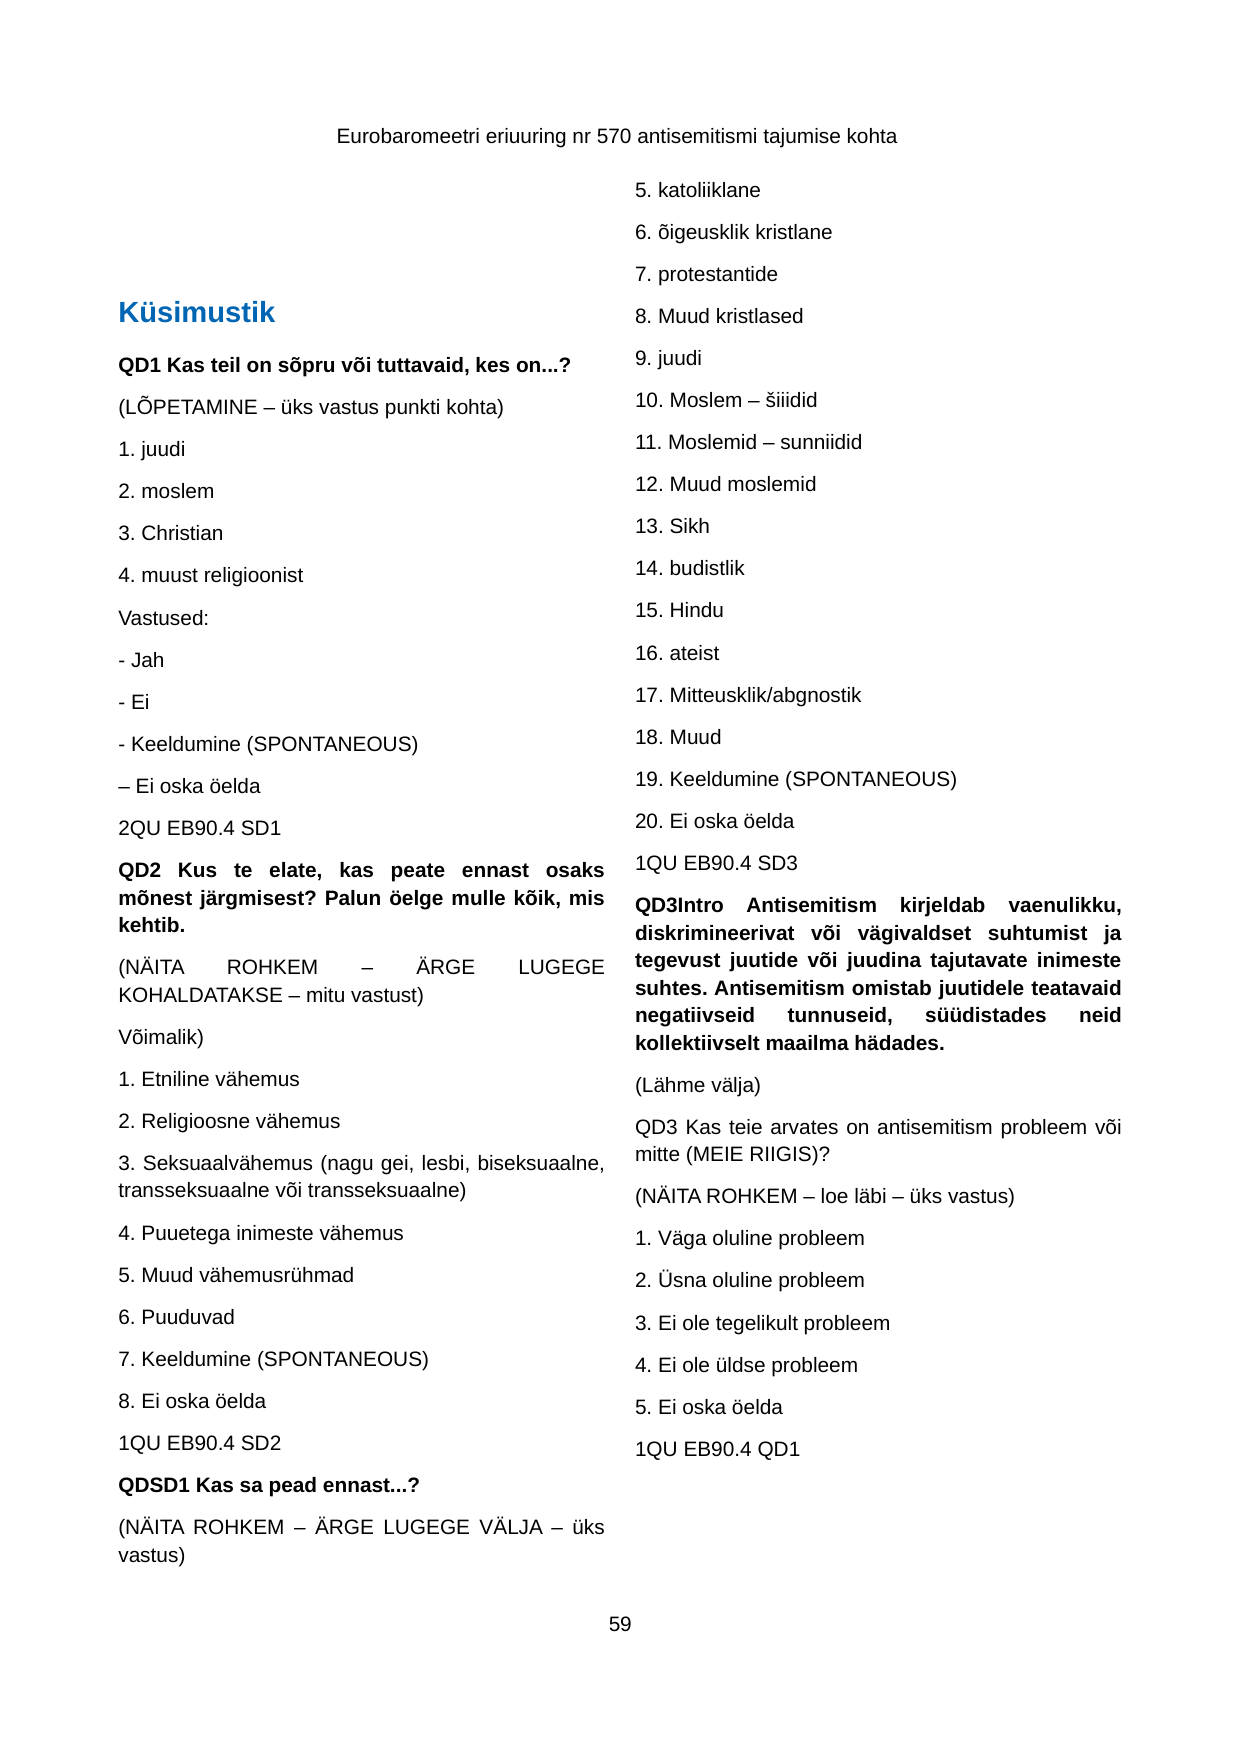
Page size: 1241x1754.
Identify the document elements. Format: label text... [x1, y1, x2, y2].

text 1QU EB90.4 SD2 [118, 1431, 605, 1455]
text 11. Moslemid – sunniidid [635, 430, 1122, 454]
text 2QU EB90.4 SD1 [118, 816, 605, 840]
text 15. Hindu [635, 598, 1122, 622]
text 5. Muud vähemusrühmad [118, 1262, 605, 1286]
text (NÄITA ROHKEM – ÄRGE LUGEGE VÄLJA – üks vastus) [118, 1515, 605, 1566]
text (NÄITA ROHKEM – ÄRGE LUGEGE KOHALDATAKSE – mitu vastust) [118, 955, 605, 1006]
text - Ei [118, 689, 605, 713]
text 2. Üsna oluline probleem [635, 1268, 1122, 1292]
text 13. Sikh [635, 514, 1122, 538]
text QDSD1 Kas sa pead ennast...? [118, 1473, 605, 1497]
text 2. Religioosne vähemus [118, 1109, 605, 1133]
text (Lähme välja) [635, 1072, 1122, 1096]
text 1. Etniline vähemus [118, 1067, 605, 1091]
text 5. Ei oska öelda [635, 1394, 1122, 1418]
text 7. protestantide [635, 262, 1122, 286]
text 1QU EB90.4 QD1 [635, 1437, 1122, 1461]
text 7. Keeldumine (SPONTANEOUS) [118, 1347, 605, 1371]
text 17. Mitteusklik/abgnostik [635, 682, 1122, 706]
text Vastused: [118, 605, 605, 629]
text – Ei oska öelda [118, 774, 605, 798]
text (LÕPETAMINE – üks vastus punkti kohta) [118, 395, 605, 419]
subtitle Küsimustik [118, 244, 605, 340]
text 9. juudi [635, 346, 1122, 370]
text 19. Keeldumine (SPONTANEOUS) [635, 767, 1122, 791]
text 3. Seksuaalvähemus (nagu gei, lesbi, biseksuaalne, transseksuaalne või transseksuaalne) [118, 1151, 605, 1202]
text - Jah [118, 647, 605, 671]
text 18. Muud [635, 724, 1122, 748]
text 2. moslem [118, 479, 605, 503]
text 6. õigeusklik kristlane [635, 219, 1122, 243]
text Võimalik) [118, 1024, 605, 1048]
text 1. juudi [118, 437, 605, 461]
text QD2 Kus te elate, kas peate ennast osaks mõnest järgmisest? Palun öelge mulle kõik, mis kehtib. [118, 858, 605, 937]
text 6. Puuduvad [118, 1304, 605, 1328]
text 10. Moslem – šiiidid [635, 388, 1122, 412]
text 3. Christian [118, 521, 605, 545]
text QD3 Kas teie arvates on antisemitism probleem või mitte (MEIE RIIGIS)? [635, 1114, 1122, 1166]
text QD1 Kas teil on sõpru või tuttavaid, kes on...? [118, 353, 605, 377]
text 14. budistlik [635, 556, 1122, 580]
text 12. Muud moslemid [635, 472, 1122, 496]
text 1. Väga oluline probleem [635, 1226, 1122, 1250]
text 4. Puuetega inimeste vähemus [118, 1220, 605, 1244]
text 3. Ei ole tegelikult probleem [635, 1310, 1122, 1334]
text 5. katoliiklane [635, 177, 1122, 201]
text 16. ateist [635, 640, 1122, 664]
text 1QU EB90.4 SD3 [635, 851, 1122, 875]
text 8. Muud kristlased [635, 304, 1122, 328]
text 20. Ei oska öelda [635, 809, 1122, 833]
text 4. Ei ole üldse probleem [635, 1352, 1122, 1376]
text QD3Intro Antisemitism kirjeldab vaenulikku, diskrimineerivat või vägivaldset suhtumist ja tegevust juutide või juudina tajutavate inimeste suhtes. Antisemitism omistab juutidele teatavaid negatiivseid tunnuseid, süüdistades neid kollektiivselt maailma hädades. [635, 893, 1122, 1054]
text 4. muust religioonist [118, 563, 605, 587]
text 8. Ei oska öelda [118, 1389, 605, 1413]
text - Keeldumine (SPONTANEOUS) [118, 732, 605, 756]
text (NÄITA ROHKEM – loe läbi – üks vastus) [635, 1184, 1122, 1208]
